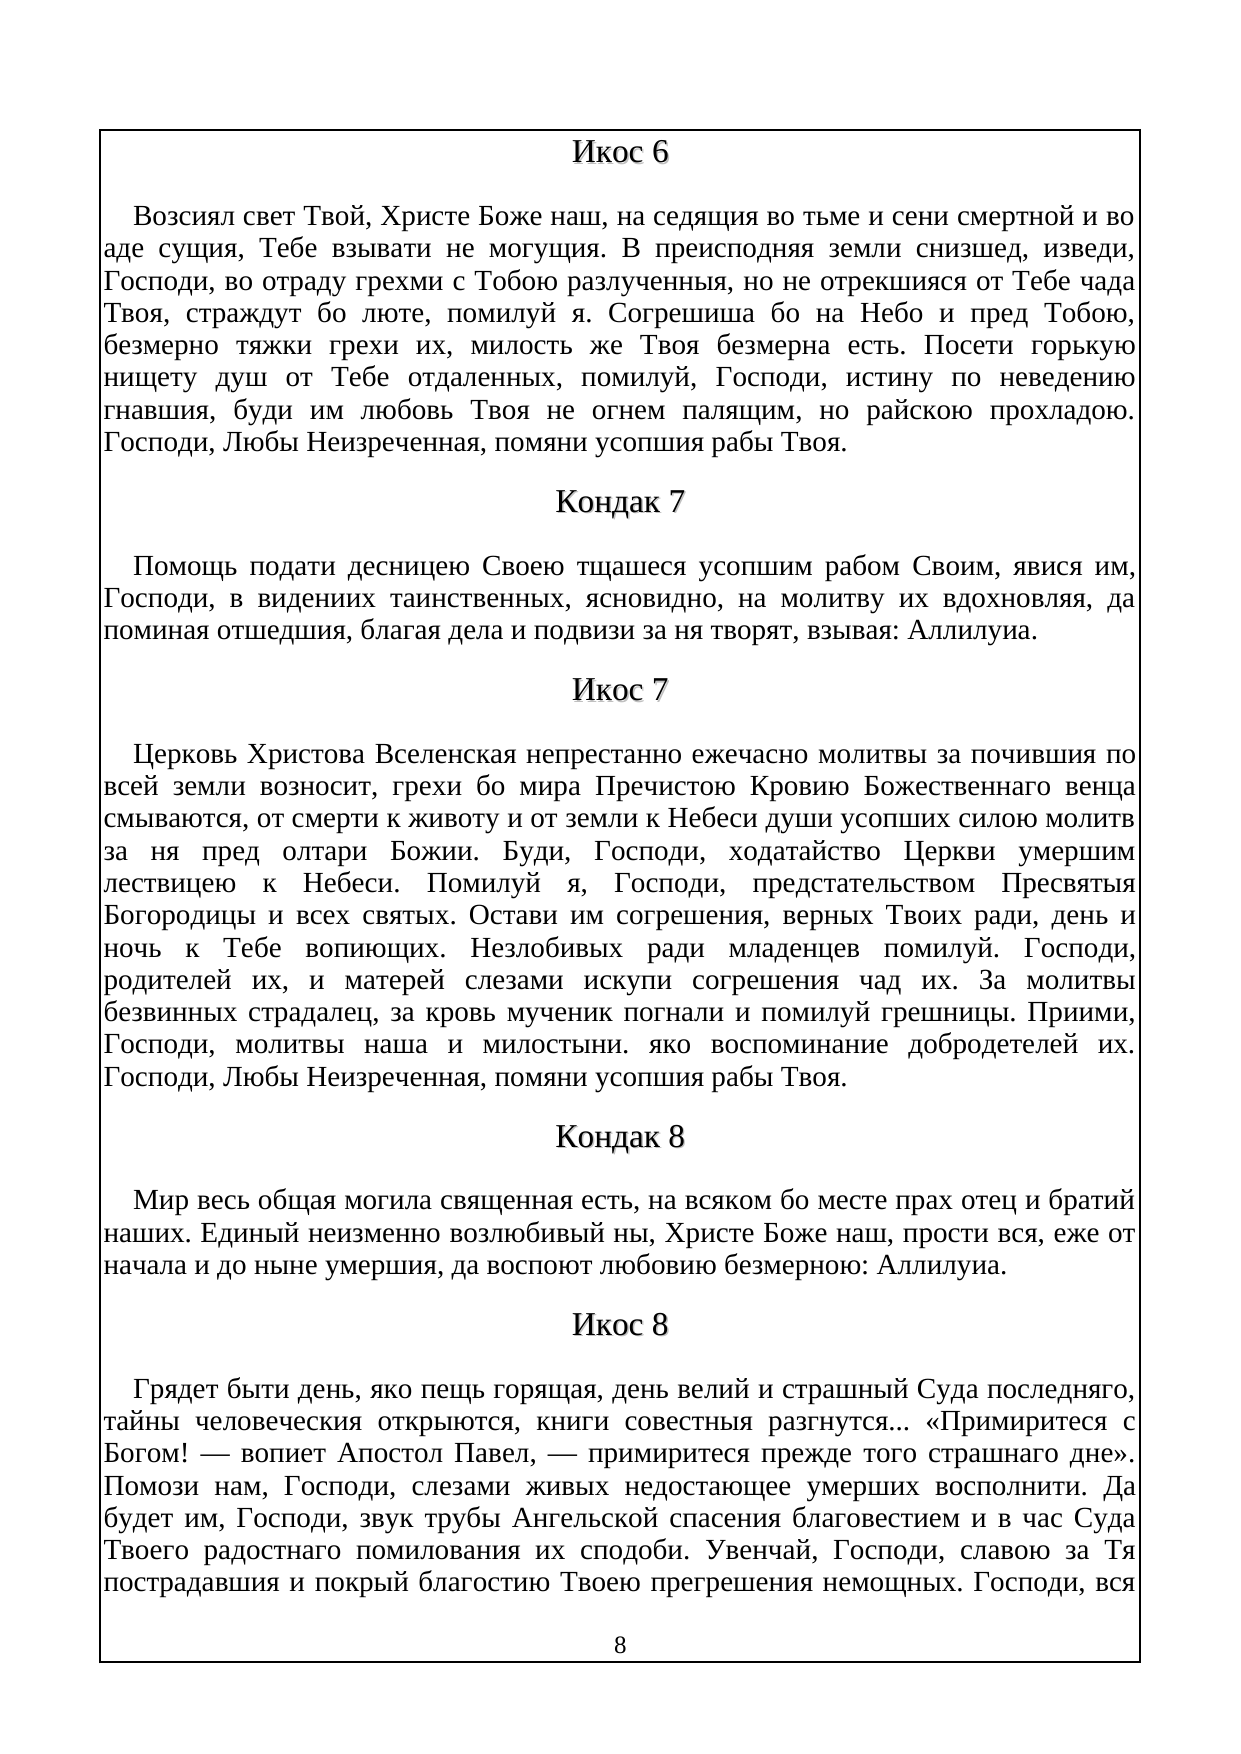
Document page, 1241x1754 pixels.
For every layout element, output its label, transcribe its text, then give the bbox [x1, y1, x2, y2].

subtitle Икос 8 [103, 1306, 1137, 1342]
text Возсиял свет Твой, Христе Боже наш, на седящия во тьме и сени смертной и во аде сущия, Тебе взывати не могущия. В преисподняя земли снизшед, изведи, Господи, во отраду грехми с Тобою разлученныя, но не отрекшияся от Тебе чада Твоя, страждут бо люте, помилуй я. Согрешиша бо на Небо и пред Тобою, безмерно тяжки грехи их, милость же Твоя безмерна есть. Посети горькую нищету душ от Тебе отдаленных, помилуй, Господи, истину по неведению гнавшия, буди им любовь Твоя не огнем палящим, но райскою прохладою. Господи, Любы Неизреченная, помяни усопшия рабы Твоя. [103, 199, 1137, 458]
text Помощь подати десницею Своею тщашеся усопшим рабом Своим, явися им, Господи, в видениих таинственных, ясновидно, на молитву их вдохновляя, да поминая отшедшия, благая дела и подвизи за ня творят, взывая: Аллилуиа. [103, 549, 1137, 646]
text Грядет быти день, яко пещь горящая, день велий и страшный Суда последняго, тайны человеческия открыются, книги совестныя разгнутся... «Примиритеся с Богом! — вопиет Апостол Павел, — примиритеся прежде того страшнаго дне». Помози нам, Господи, слезами живых недостающее умерших восполнити. Да будет им, Господи, звук трубы Ангельской спасения благовестием и в час Суда Твоего радостнаго помилования их сподоби. Увенчай, Господи, славою за Тя пострадавшия и покрый благостию Твоею прегрешения немощных. Господи, вся [103, 1372, 1137, 1598]
subtitle Икос 6 [103, 133, 1137, 170]
subtitle Кондак 8 [103, 1117, 1137, 1154]
subtitle Кондак 7 [103, 483, 1137, 519]
subtitle Икос 7 [103, 671, 1137, 708]
text Мир весь общая могила священная есть, на всяком бо месте прах отец и братий наших. Единый неизменно возлюбивый ны, Христе Боже наш, прости вся, еже от начала и до ныне умершия, да воспоют любовию безмерною: Аллилуиа. [103, 1184, 1137, 1281]
text Церковь Христова Вселенская непрестанно ежечасно молитвы за почившия по всей земли возносит, грехи бо мира Пречистою Кровию Божественнаго венца смываются, от смерти к животу и от земли к Небеси души усопших силою молитв за ня пред олтари Божии. Буди, Господи, ходатайство Церкви умершим лествицею к Небеси. Помилуй я, Господи, предстательством Пресвятыя Богородицы и всех святых. Остави им согрешения, верных Твоих ради, день и ночь к Тебе вопиющих. Незлобивых ради младенцев помилуй. Господи, родителей их, и матерей слезами искупи согрешения чад их. За молитвы безвинных страдалец, за кровь мученик погнали и помилуй грешницы. Приими, Господи, молитвы наша и милостыни. яко воспоминание добродетелей их. Господи, Любы Неизреченная, помяни усопшия рабы Твоя. [103, 737, 1137, 1092]
